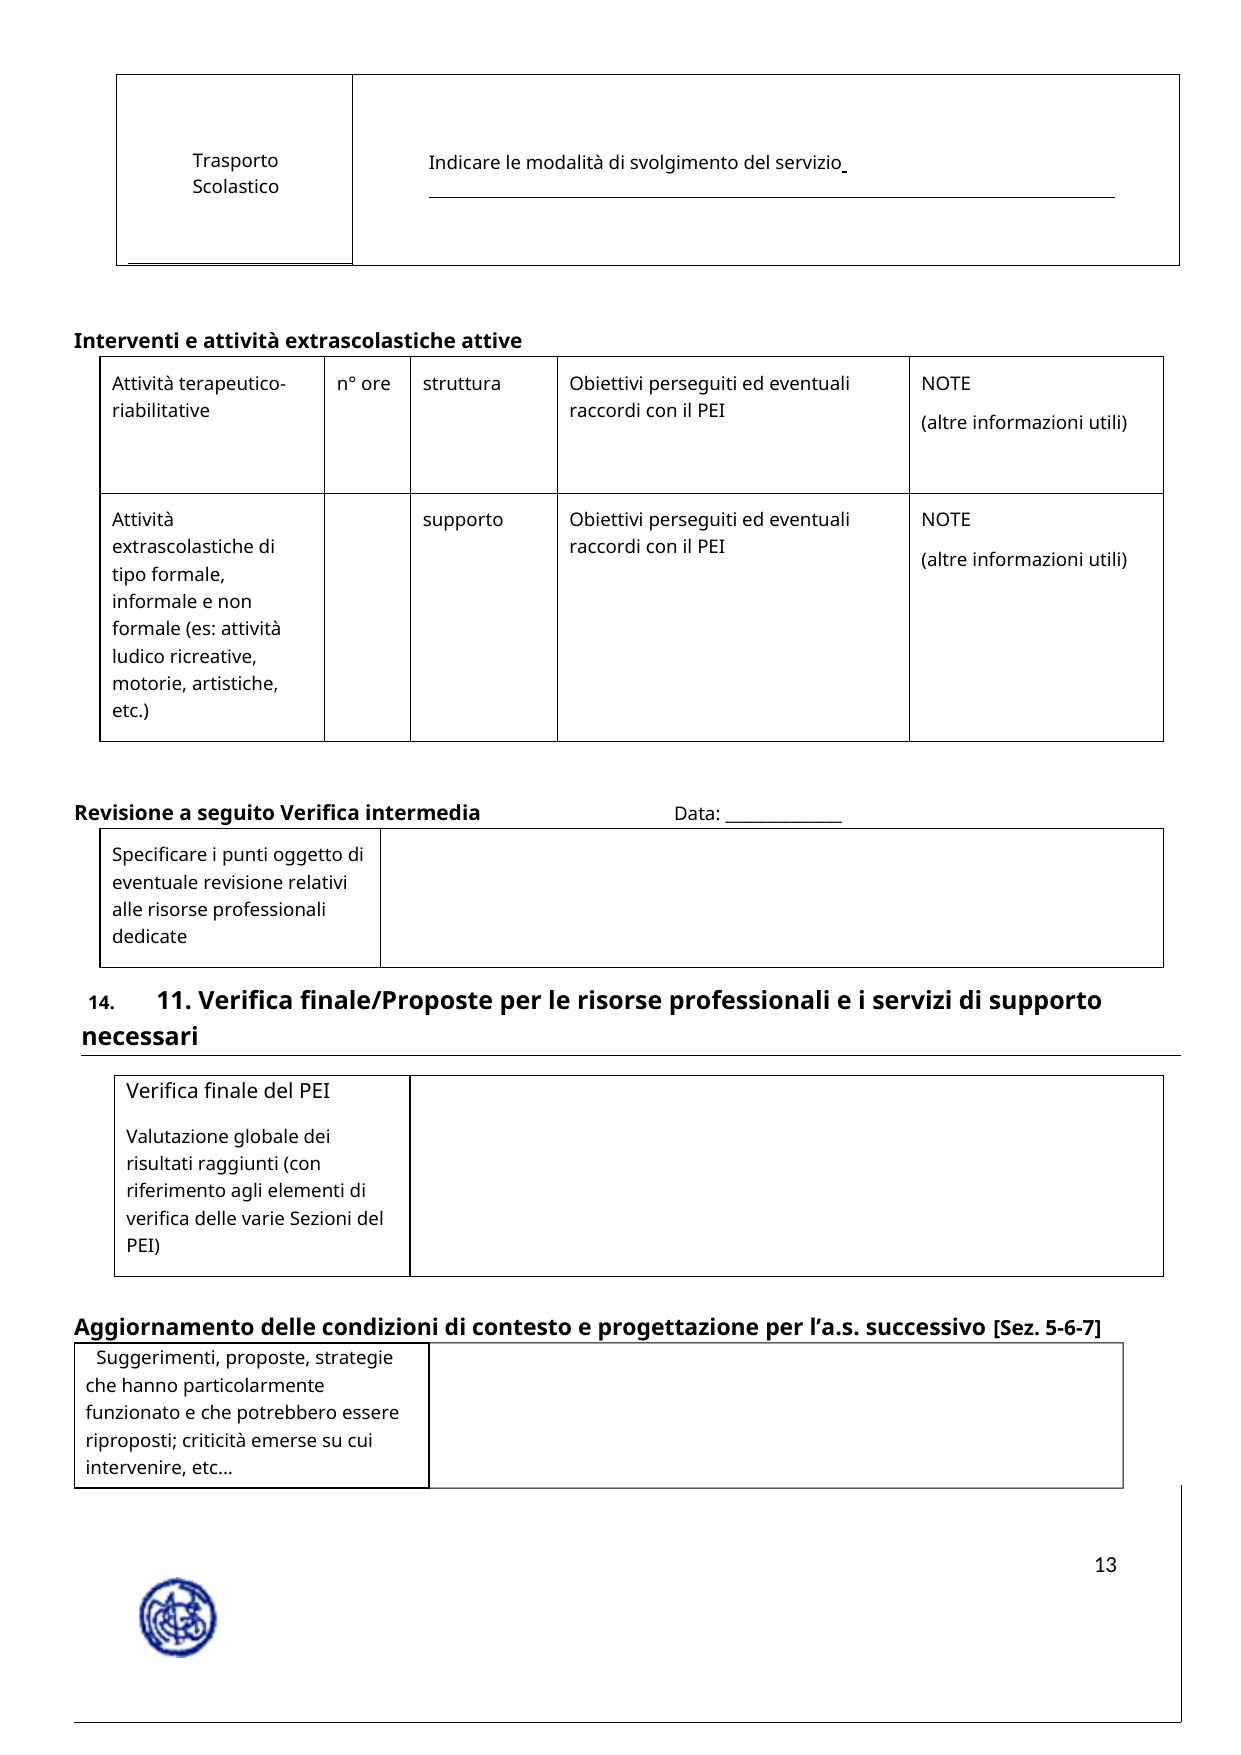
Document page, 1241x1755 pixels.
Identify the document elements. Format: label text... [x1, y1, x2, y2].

table_cell Obiettivi perseguiti ed eventuali raccordi con il PEI [558, 494, 909, 741]
text Aggiornamento delle condizioni di contesto e progettazione per l’a.s. successivo [Sez. 5-6-7] [74, 1308, 1181, 1342]
table_header struttura [411, 357, 557, 493]
text Revisione a seguito Verifica intermedia Data: ______________ [74, 798, 1181, 826]
table_cell Attività extrascolastiche di tipo formale, informale e non formale (es: attività ludico ricreative, motorie, artistiche, etc.) [101, 494, 324, 741]
table_cell supporto [411, 494, 557, 741]
table_header NOTE (altre informazioni utili) [910, 357, 1163, 493]
table_header Verifica finale del PEI Valutazione globale dei risultati raggiunti (con riferimento agli elementi di verifica delle varie Sezioni del PEI) [115, 1076, 409, 1276]
table_header [381, 829, 1163, 967]
table_header Attività terapeutico- riabilitative [101, 357, 324, 493]
table_cell Trasporto Scolastico [117, 75, 352, 265]
table_header Obiettivi perseguiti ed eventuali raccordi con il PEI [558, 357, 909, 493]
table_cell Indicare le modalità di svolgimento del servizio [353, 75, 1179, 265]
table_cell NOTE (altre informazioni utili) [910, 494, 1163, 741]
table_cell [325, 494, 410, 741]
table_header n° ore [325, 357, 410, 493]
text Interventi e attività extrascolastiche attive [74, 326, 1181, 354]
subtitle 11. Verifica finale/Proposte per le risorse professionali e i servizi di supporto necessari [81, 982, 1181, 1055]
table_header Specificare i punti oggetto di eventuale revisione relativi alle risorse professionali dedicate [101, 829, 380, 967]
table_header [411, 1076, 1163, 1276]
